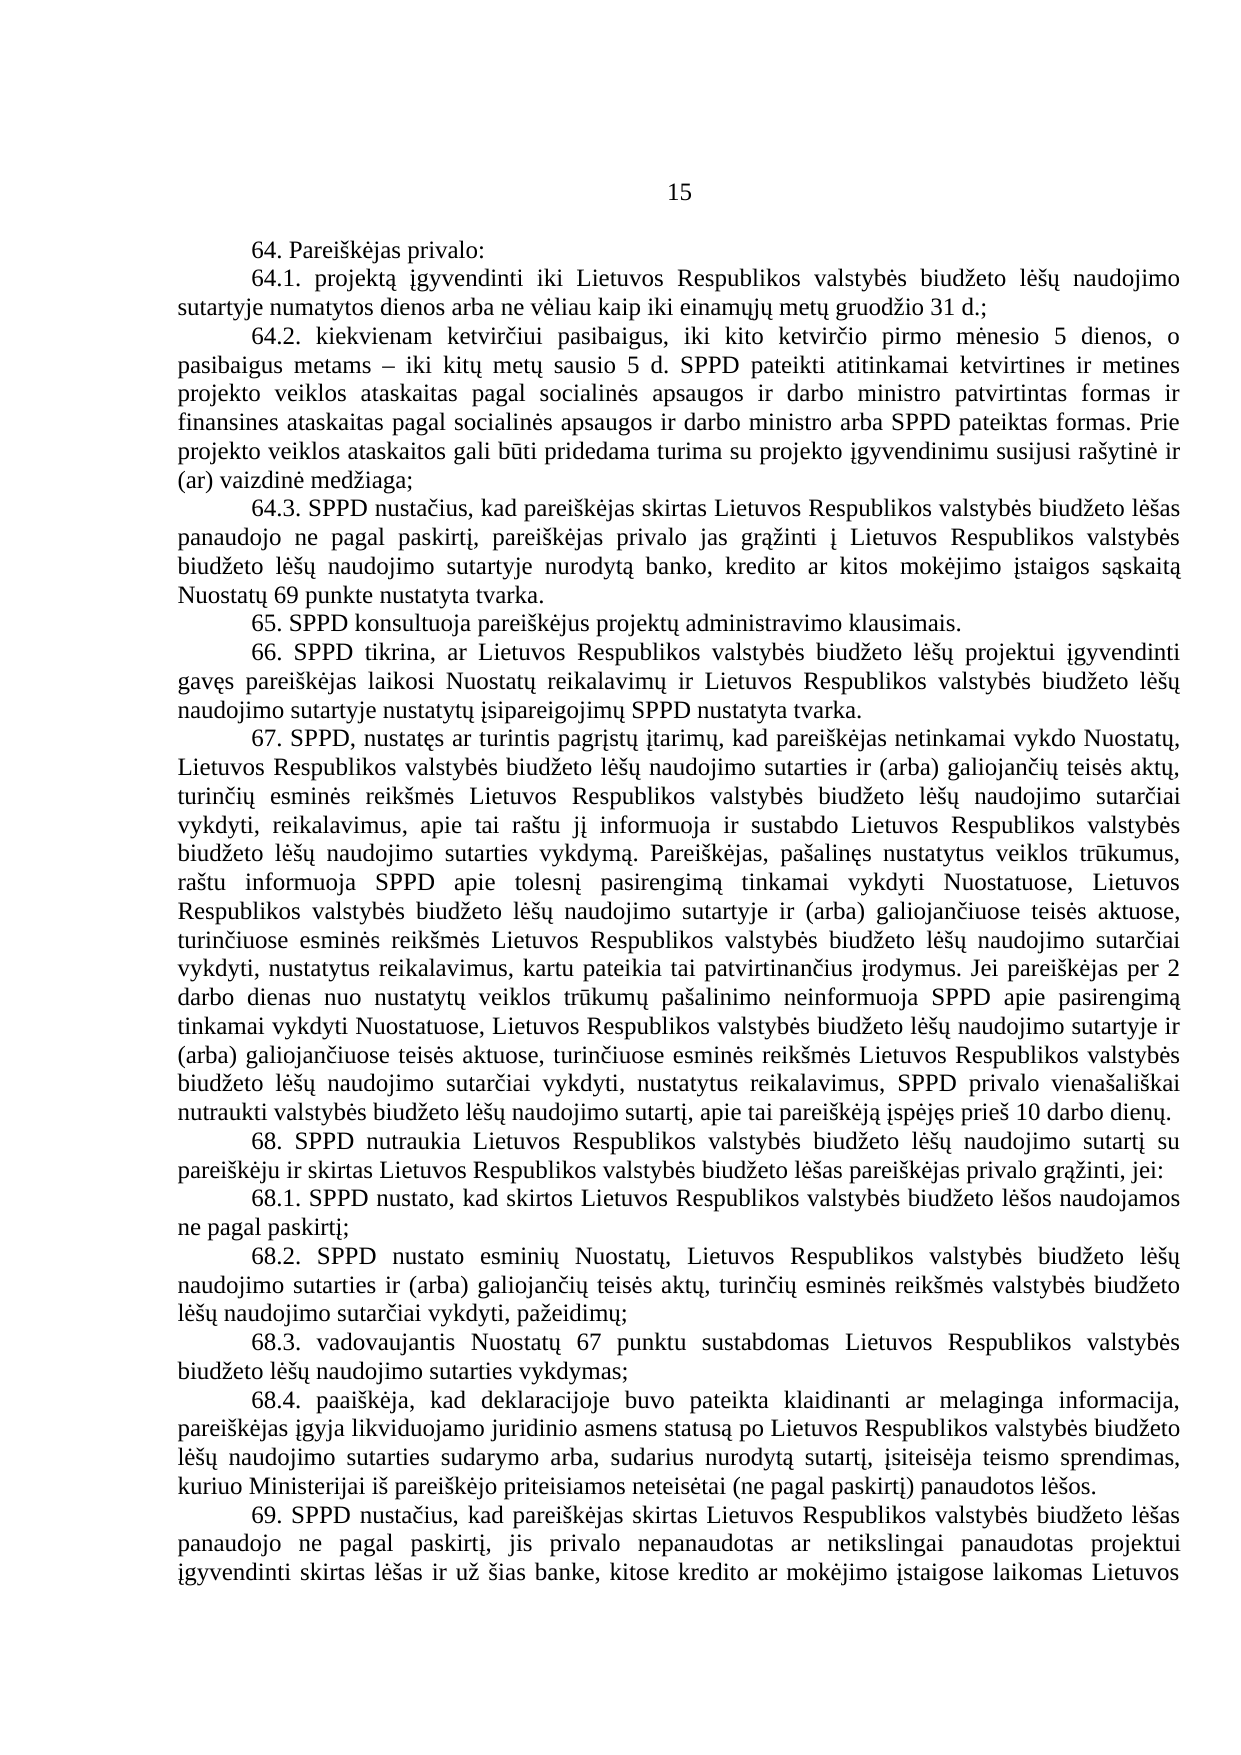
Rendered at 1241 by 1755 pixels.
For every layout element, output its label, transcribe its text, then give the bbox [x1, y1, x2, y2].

text 64.3. SPPD nustačius, kad pareiškėjas skirtas Lietuvos Respublikos valstybės biudžeto lėšas panaudojo ne pagal paskirtį, pareiškėjas privalo jas grąžinti į Lietuvos Respublikos valstybės biudžeto lėšų naudojimo sutartyje nurodytą banko, kredito ar kitos mokėjimo įstaigos sąskaitą Nuostatų 69 punkte nustatyta tvarka. [177, 493, 1181, 608]
text 68.2. SPPD nustato esminių Nuostatų, Lietuvos Respublikos valstybės biudžeto lėšų naudojimo sutarties ir (arba) galiojančių teisės aktų, turinčių esminės reikšmės valstybės biudžeto lėšų naudojimo sutarčiai vykdyti, pažeidimų; [177, 1241, 1181, 1327]
text 67. SPPD, nustatęs ar turintis pagrįstų įtarimų, kad pareiškėjas netinkamai vykdo Nuostatų, Lietuvos Respublikos valstybės biudžeto lėšų naudojimo sutarties ir (arba) galiojančių teisės aktų, turinčių esminės reikšmės Lietuvos Respublikos valstybės biudžeto lėšų naudojimo sutarčiai vykdyti, reikalavimus, apie tai raštu jį informuoja ir sustabdo Lietuvos Respublikos valstybės biudžeto lėšų naudojimo sutarties vykdymą. Pareiškėjas, pašalinęs nustatytus veiklos trūkumus, raštu informuoja SPPD apie tolesnį pasirengimą tinkamai vykdyti Nuostatuose, Lietuvos Respublikos valstybės biudžeto lėšų naudojimo sutartyje ir (arba) galiojančiuose teisės aktuose, turinčiuose esminės reikšmės Lietuvos Respublikos valstybės biudžeto lėšų naudojimo sutarčiai vykdyti, nustatytus reikalavimus, kartu pateikia tai patvirtinančius įrodymus. Jei pareiškėjas per 2 darbo dienas nuo nustatytų veiklos trūkumų pašalinimo neinformuoja SPPD apie pasirengimą tinkamai vykdyti Nuostatuose, Lietuvos Respublikos valstybės biudžeto lėšų naudojimo sutartyje ir (arba) galiojančiuose teisės aktuose, turinčiuose esminės reikšmės Lietuvos Respublikos valstybės biudžeto lėšų naudojimo sutarčiai vykdyti, nustatytus reikalavimus, SPPD privalo vienašališkai nutraukti valstybės biudžeto lėšų naudojimo sutartį, apie tai pareiškėją įspėjęs prieš 10 darbo dienų. [177, 723, 1181, 1126]
text 68.1. SPPD nustato, kad skirtos Lietuvos Respublikos valstybės biudžeto lėšos naudojamos ne pagal paskirtį; [177, 1183, 1181, 1241]
text 64. Pareiškėjas privalo: [177, 235, 1181, 263]
text 68.3. vadovaujantis Nuostatų 67 punktu sustabdomas Lietuvos Respublikos valstybės biudžeto lėšų naudojimo sutarties vykdymas; [177, 1327, 1181, 1385]
text 69. SPPD nustačius, kad pareiškėjas skirtas Lietuvos Respublikos valstybės biudžeto lėšas panaudojo ne pagal paskirtį, jis privalo nepanaudotas ar netikslingai panaudotas projektui įgyvendinti skirtas lėšas ir už šias banke, kitose kredito ar mokėjimo įstaigose laikomas Lietuvos [177, 1500, 1181, 1586]
text 64.2. kiekvienam ketvirčiui pasibaigus, iki kito ketvirčio pirmo mėnesio 5 dienos, o pasibaigus metams – iki kitų metų sausio 5 d. SPPD pateikti atitinkamai ketvirtines ir metines projekto veiklos ataskaitas pagal socialinės apsaugos ir darbo ministro patvirtintas formas ir finansines ataskaitas pagal socialinės apsaugos ir darbo ministro arba SPPD pateiktas formas. Prie projekto veiklos ataskaitos gali būti pridedama turima su projekto įgyvendinimu susijusi rašytinė ir (ar) vaizdinė medžiaga; [177, 321, 1181, 493]
text 65. SPPD konsultuoja pareiškėjus projektų administravimo klausimais. [177, 608, 1181, 637]
text 68. SPPD nutraukia Lietuvos Respublikos valstybės biudžeto lėšų naudojimo sutartį su pareiškėju ir skirtas Lietuvos Respublikos valstybės biudžeto lėšas pareiškėjas privalo grąžinti, jei: [177, 1126, 1181, 1183]
text 66. SPPD tikrina, ar Lietuvos Respublikos valstybės biudžeto lėšų projektui įgyvendinti gavęs pareiškėjas laikosi Nuostatų reikalavimų ir Lietuvos Respublikos valstybės biudžeto lėšų naudojimo sutartyje nustatytų įsipareigojimų SPPD nustatyta tvarka. [177, 637, 1181, 723]
text 64.1. projektą įgyvendinti iki Lietuvos Respublikos valstybės biudžeto lėšų naudojimo sutartyje numatytos dienos arba ne vėliau kaip iki einamųjų metų gruodžio 31 d.; [177, 263, 1181, 321]
text 68.4. paaiškėja, kad deklaracijoje buvo pateikta klaidinanti ar melaginga informacija, pareiškėjas įgyja likviduojamo juridinio asmens statusą po Lietuvos Respublikos valstybės biudžeto lėšų naudojimo sutarties sudarymo arba, sudarius nurodytą sutartį, įsiteisėja teismo sprendimas, kuriuo Ministerijai iš pareiškėjo priteisiamos neteisėtai (ne pagal paskirtį) panaudotos lėšos. [177, 1385, 1181, 1500]
